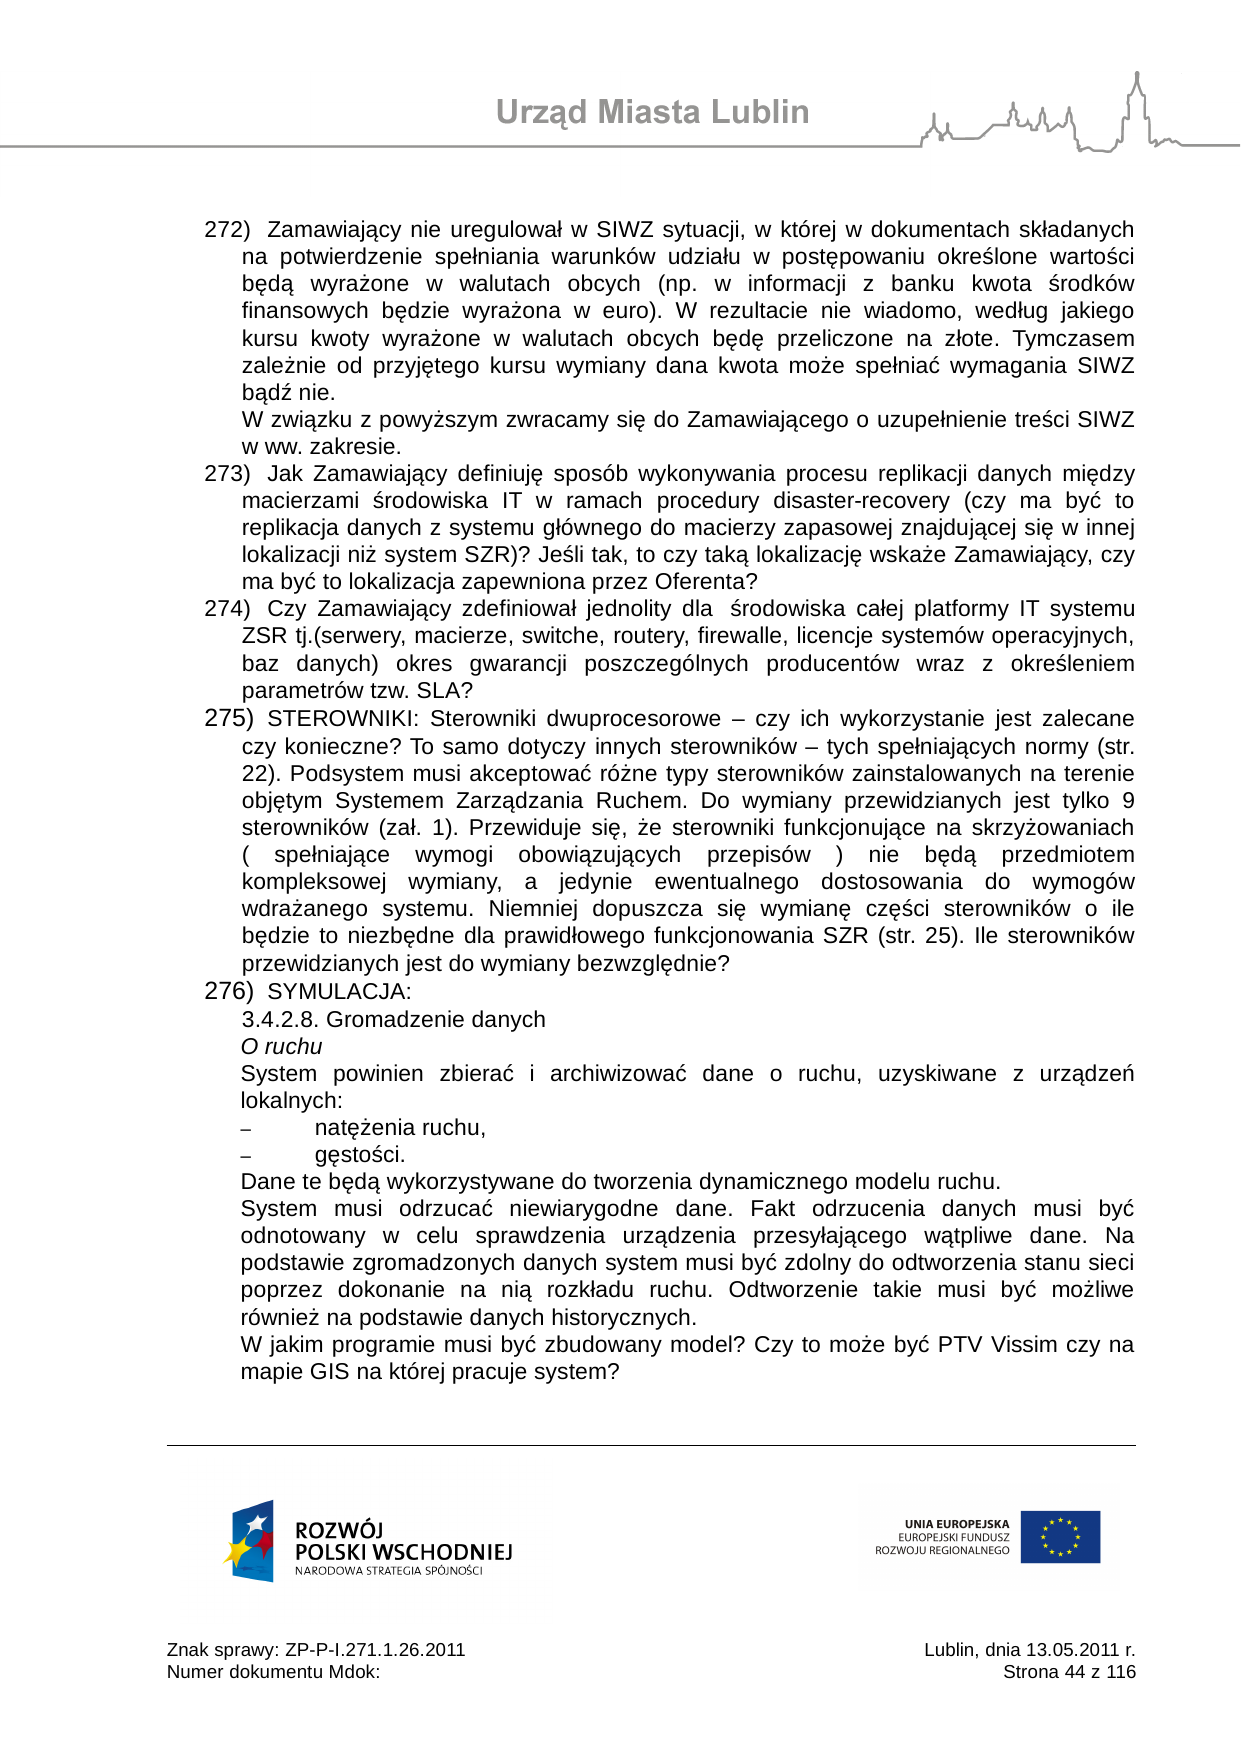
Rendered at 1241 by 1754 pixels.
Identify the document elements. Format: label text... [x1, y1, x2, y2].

list gęstości. [167, 1140, 1136, 1167]
picture [858, 1483, 1120, 1591]
list SYMULACJA: [204, 976, 1136, 1005]
text Dane te będą wykorzystywane do tworzenia dynamicznego modelu ruchu. [240, 1167, 1136, 1194]
text System powinien zbierać i archiwizować dane o ruchu, uzyskiwane z urządzeń lokalnych: [240, 1059, 1136, 1113]
text System musi odrzucać niewiarygodne dane. Fakt odrzucenia danych musi być odnotowany w celu sprawdzenia urządzenia przesyłającego wątpliwe dane. Na podstawie zgromadzonych danych system musi być zdolny do odtworzenia stanu sieci poprzez dokonanie na nią rozkładu ruchu. Odtworzenie takie musi być możliwe również na podstawie danych historycznych. [240, 1194, 1136, 1330]
list Czy Zamawiający zdefiniował jednolity dla środowiska całej platformy IT systemu ZSR tj.(serwery, macierze, switche, routery, firewalle, licencje systemów operacyjnych, baz danych) okres gwarancji poszczególnych producentów wraz z określeniem parametrów tzw. SLA? [204, 595, 1136, 703]
text W jakim programie musi być zbudowany model? Czy to może być PTV Vissim czy na mapie GIS na której pracuje system? [240, 1330, 1136, 1384]
list Zamawiający nie uregulował w SIWZ sytuacji, w której w dokumentach składanych na potwierdzenie spełniania warunków udziału w postępowaniu określone wartości będą wyrażone w walutach obcych (np. w informacji z banku kwota środków finansowych będzie wyrażona w euro). W rezultacie nie wiadomo, według jakiego kursu kwoty wyrażone w walutach obcych będę przeliczone na złote. Tymczasem zależnie od przyjętego kursu wymiany dana kwota może spełniać wymagania SIWZ bądź nie. [204, 216, 1136, 405]
list STEROWNIKI: Sterowniki dwuprocesorowe – czy ich wykorzystanie jest zalecane czy konieczne? To samo dotyczy innych sterowników – tych spełniających normy (str. 22). Podsystem musi akceptować różne typy sterowników zainstalowanych na terenie objętym Systemem Zarządzania Ruchem. Do wymiany przewidzianych jest tylko 9 sterowników (zał. 1). Przewiduje się, że sterowniki funkcjonujące na skrzyżowaniach ( spełniające wymogi obowiązujących przepisów ) nie będą przedmiotem kompleksowej wymiany, a jedynie ewentualnego dostosowania do wymogów wdrażanego systemu. Niemniej dopuszcza się wymianę części sterowników o ile będzie to niezbędne dla prawidłowego funkcjonowania SZR (str. 25). Ile sterowników przewidzianych jest do wymiany bezwzględnie? [204, 703, 1136, 976]
text 3.4.2.8. Gromadzenie danych [242, 1005, 1136, 1032]
text O ruchu [167, 1032, 1136, 1059]
list W związku z powyższym zwracamy się do Zamawiającego o uzupełnienie treści SIWZ w ww. zakresie. [204, 405, 1136, 459]
list Jak Zamawiający definiuję sposób wykonywania procesu replikacji danych między macierzami środowiska IT w ramach procedury disaster-recovery (czy ma być to replikacja danych z systemu głównego do macierzy zapasowej znajdującej się w innej lokalizacji niż system SZR)? Jeśli tak, to czy taką lokalizację wskaże Zamawiający, czy ma być to lokalizacja zapewniona przez Oferenta? [204, 459, 1136, 595]
picture [0, 71, 1241, 197]
picture [180, 1458, 553, 1624]
list natężenia ruchu, [167, 1113, 1136, 1140]
